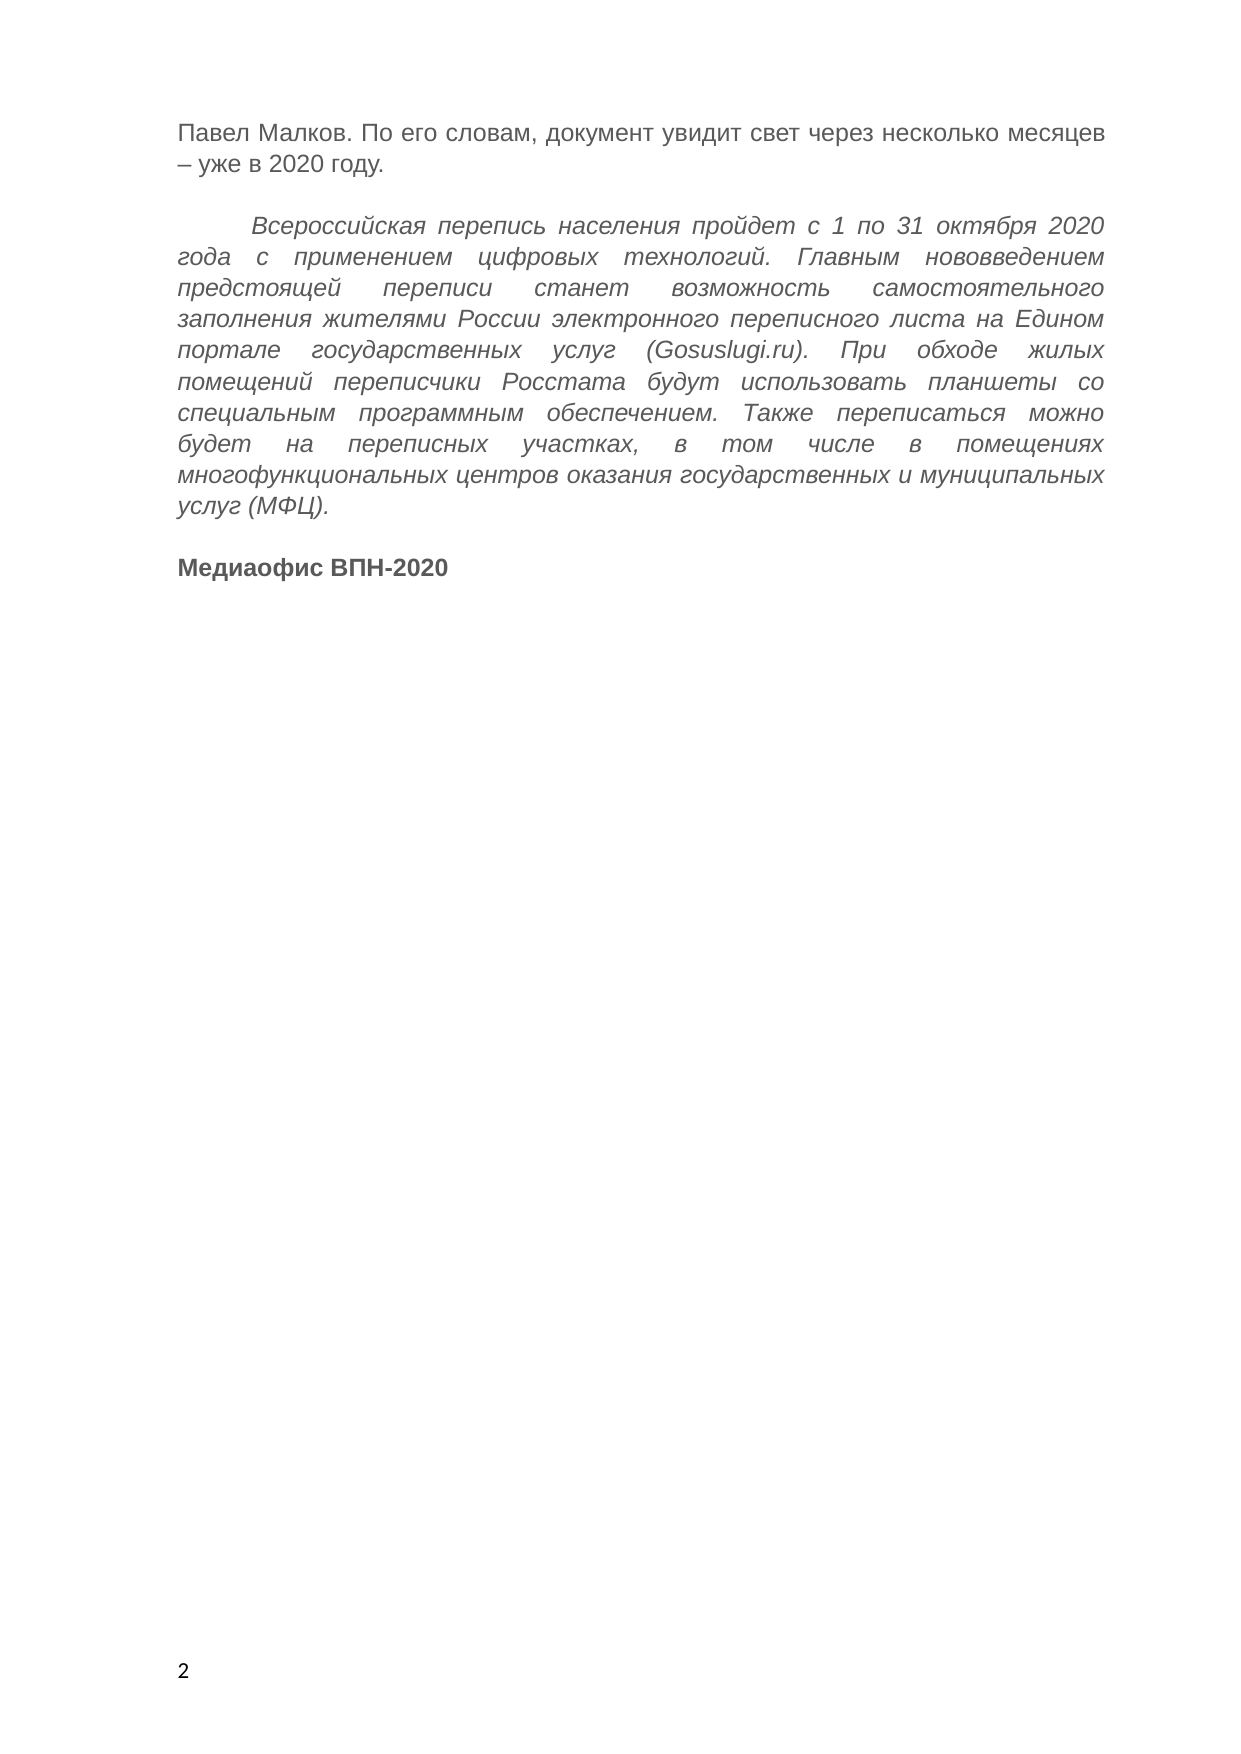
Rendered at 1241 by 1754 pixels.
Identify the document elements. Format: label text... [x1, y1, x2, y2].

text Павел Малков. По его словам, документ увидит свет через несколько месяцев – уже в 2020 году. [177, 118, 1107, 178]
text Медиаофис ВПН-2020 [177, 553, 1107, 581]
text Всероссийская перепись населения пройдет с 1 по 31 октября 2020 года с применением цифровых технологий. Главным нововведением предстоящей переписи станет возможность самостоятельного заполнения жителями России электронного переписного листа на Едином портале государственных услуг (Gosuslugi.ru). При обходе жилых помещений переписчики Росстата будут использовать планшеты со специальным программным обеспечением. Также переписаться можно будет на переписных участках, в том числе в помещениях многофункциональных центров оказания государственных и муниципальных услуг (МФЦ). [177, 211, 1107, 519]
